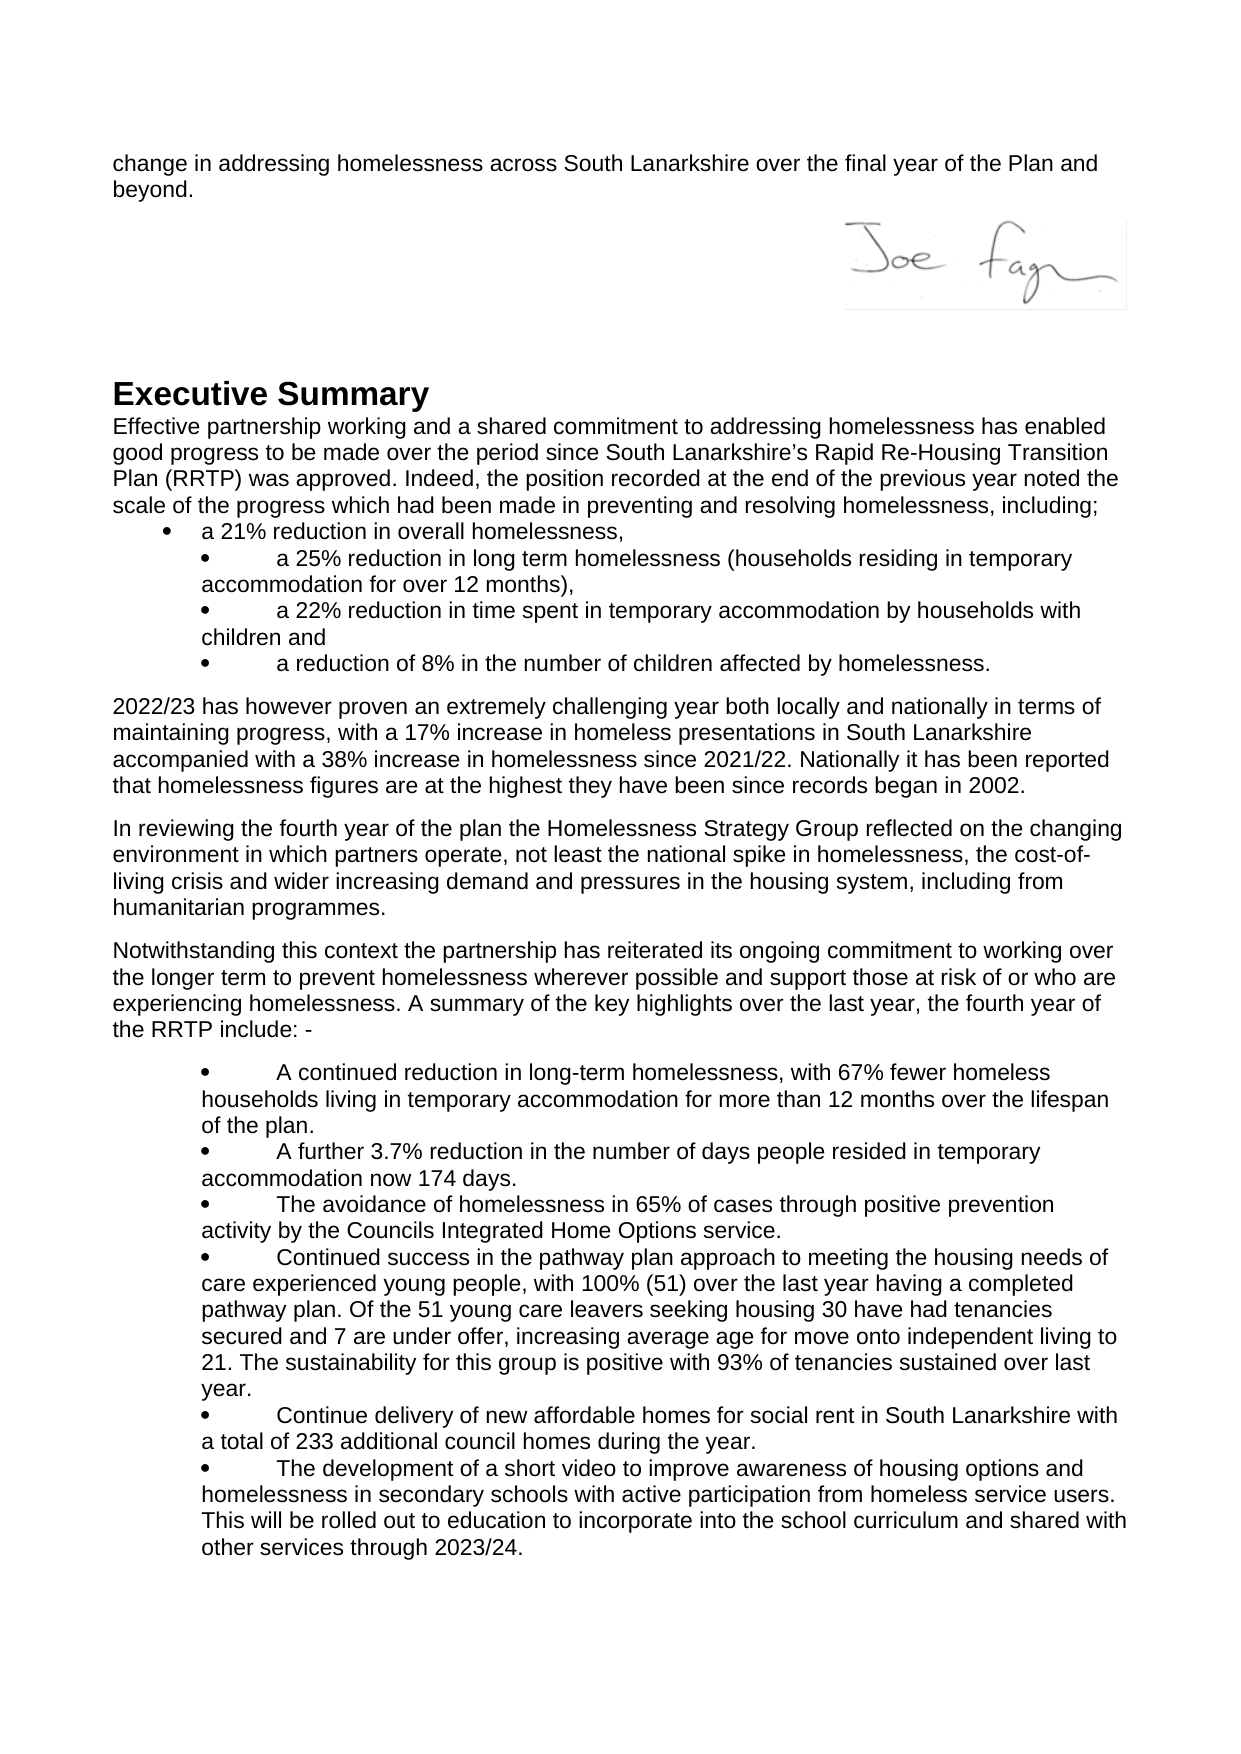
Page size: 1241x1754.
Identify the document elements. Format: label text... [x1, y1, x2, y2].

text 2022/23 has however proven an extremely challenging year both locally and nationally in terms of maintaining progress, with a 17% increase in homeless presentations in South Lanarkshire accompanied with a 38% increase in homelessness since 2021/22. Nationally it has been reported that homelessness figures are at the highest they have been since records began in 2002. [112, 693, 1128, 798]
list a reduction of 8% in the number of children affected by homelessness. [201, 650, 1128, 676]
list a 21% reduction in overall homelessness, [163, 518, 1128, 544]
list Effective partnership working and a shared commitment to addressing homelessness has enabled good progress to be made over the period since South Lanarkshire’s Rapid Re-Housing Transition Plan (RRTP) was approved. Indeed, the position recorded at the end of the previous year noted the scale of the progress which had been made in preventing and resolving homelessness, including; [112, 413, 1128, 518]
list a 22% reduction in time spent in temporary accommodation by households with children and [201, 597, 1128, 650]
list a 25% reduction in long term homelessness (households residing in temporary accommodation for over 12 months), [201, 544, 1128, 597]
text Notwithstanding this context the partnership has reiterated its ongoing commitment to working over the longer term to prevent homelessness wherever possible and support those at risk of or who are experiencing homelessness. A summary of the key highlights over the last year, the fourth year of the RRTP include: - [112, 937, 1128, 1042]
list Continued success in the pathway plan approach to meeting the housing needs of care experienced young people, with 100% (51) over the last year having a completed pathway plan. Of the 51 young care leavers seeking housing 30 have had tenancies secured and 7 are under offer, increasing average age for move onto independent living to 21. The sustainability for this group is positive with 93% of tenancies sustained over last year. [201, 1244, 1128, 1402]
list A continued reduction in long-term homelessness, with 67% fewer homeless households living in temporary accommodation for more than 12 months over the lifespan of the plan. [201, 1059, 1128, 1138]
list A further 3.7% reduction in the number of days people resided in temporary accommodation now 174 days. [201, 1138, 1128, 1191]
subtitle Executive Summary [112, 374, 1128, 413]
list Continue delivery of new affordable homes for social rent in South Lanarkshire with a total of 233 additional council homes during the year. [201, 1402, 1128, 1454]
text change in addressing homelessness across South Lanarkshire over the final year of the Plan and beyond. [112, 150, 1128, 203]
list The avoidance of homelessness in 65% of cases through positive prevention activity by the Councils Integrated Home Options service. [201, 1191, 1128, 1244]
list The development of a short video to improve awareness of housing options and homelessness in secondary schools with active participation from homeless service users. This will be rolled out to education to incorporate into the school curriculum and shared with other services through 2023/24. [201, 1454, 1128, 1560]
text In reviewing the fourth year of the plan the Homelessness Strategy Group reflected on the changing environment in which partners operate, not least the national spike in homelessness, the cost-of-living crisis and wider increasing demand and pressures in the housing system, including from humanitarian programmes. [112, 815, 1128, 920]
